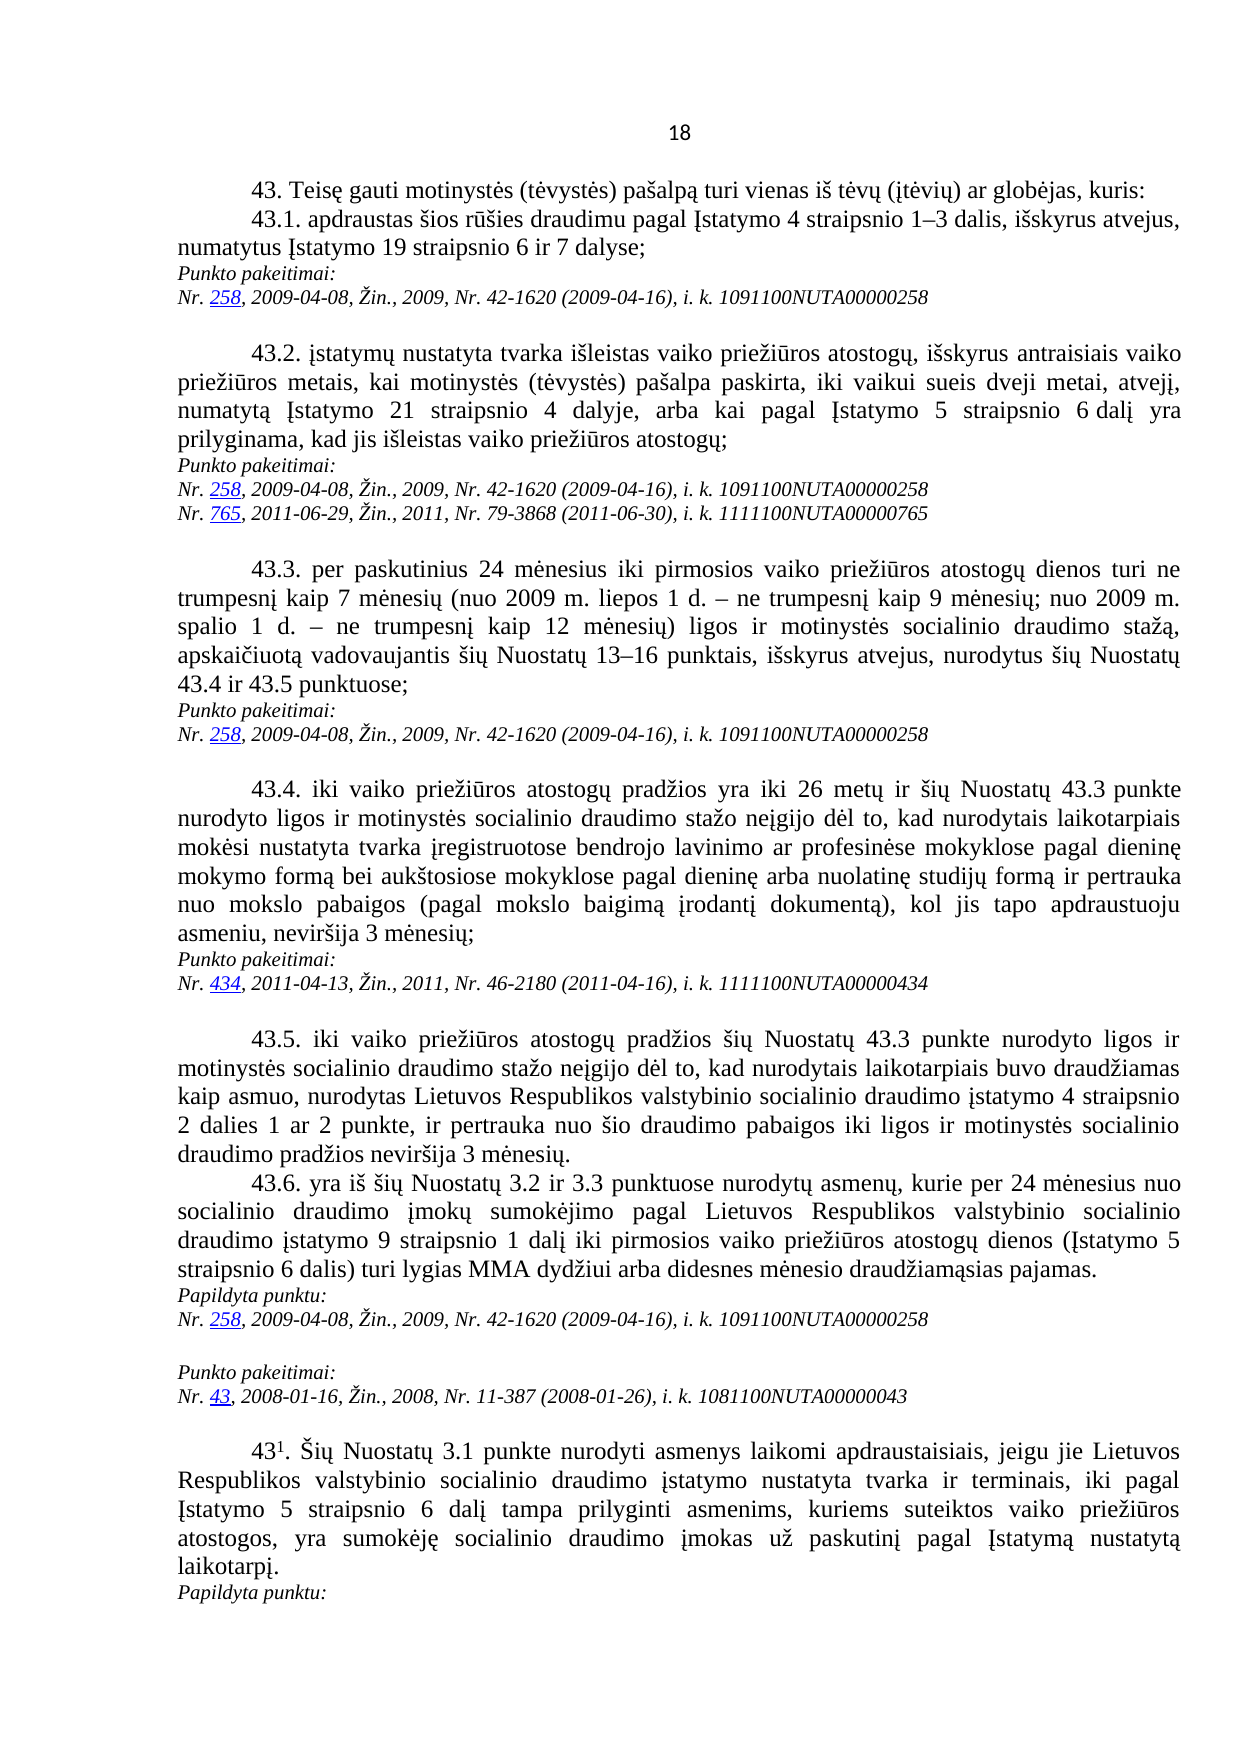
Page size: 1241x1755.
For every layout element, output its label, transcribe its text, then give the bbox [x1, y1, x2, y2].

text 43.1. apdraustas šios rūšies draudimu pagal Įstatymo 4 straipsnio 1–3 dalis, išskyrus atvejus, numatytus Įstatymo 19 straipsnio 6 ir 7 dalyse; [177, 204, 1181, 261]
text 43. Teisę gauti motinystės (tėvystės) pašalpą turi vienas iš tėvų (įtėvių) ar globėjas, kuris: [177, 175, 1181, 204]
text 431. Šių Nuostatų 3.1 punkte nurodyti asmenys laikomi apdraustaisiais, jeigu jie Lietuvos Respublikos valstybinio socialinio draudimo įstatymo nustatyta tvarka ir terminais, iki pagal Įstatymo 5 straipsnio 6 dalį tampa prilyginti asmenims, kuriems suteiktos vaiko priežiūros atostogos, yra sumokėję socialinio draudimo įmokas už paskutinį pagal Įstatymą nustatytą laikotarpį. [177, 1436, 1181, 1580]
text Papildyta punktu: [177, 1283, 1181, 1307]
text Punkto pakeitimai: [177, 947, 1181, 971]
text Papildyta punktu: [177, 1580, 1181, 1604]
text 43.3. per paskutinius 24 mėnesius iki pirmosios vaiko priežiūros atostogų dienos turi ne trumpesnį kaip 7 mėnesių (nuo 2009 m. liepos 1 d. – ne trumpesnį kaip 9 mėnesių; nuo 2009 m. spalio 1 d. – ne trumpesnį kaip 12 mėnesių) ligos ir motinystės socialinio draudimo stažą, apskaičiuotą vadovaujantis šių Nuostatų 13–16 punktais, išskyrus atvejus, nurodytus šių Nuostatų 43.4 ir 43.5 punktuose; [177, 554, 1181, 698]
text Punkto pakeitimai: [177, 698, 1181, 722]
text 43.6. yra iš šių Nuostatų 3.2 ir 3.3 punktuose nurodytų asmenų, kurie per 24 mėnesius nuo socialinio draudimo įmokų sumokėjimo pagal Lietuvos Respublikos valstybinio socialinio draudimo įstatymo 9 straipsnio 1 dalį iki pirmosios vaiko priežiūros atostogų dienos (Įstatymo 5 straipsnio 6 dalis) turi lygias MMA dydžiui arba didesnes mėnesio draudžiamąsias pajamas. [177, 1168, 1181, 1283]
text Nr. 258, 2009-04-08, Žin., 2009, Nr. 42-1620 (2009-04-16), i. k. 1091100NUTA00000258 [177, 722, 1181, 746]
text Nr. 258, 2009-04-08, Žin., 2009, Nr. 42-1620 (2009-04-16), i. k. 1091100NUTA00000258 [177, 285, 1181, 309]
text Nr. 258, 2009-04-08, Žin., 2009, Nr. 42-1620 (2009-04-16), i. k. 1091100NUTA00000258 [177, 1307, 1181, 1331]
text Punkto pakeitimai: [177, 453, 1181, 477]
text Nr. 434, 2011-04-13, Žin., 2011, Nr. 46-2180 (2011-04-16), i. k. 1111100NUTA00000434 [177, 971, 1181, 995]
text 43.4. iki vaiko priežiūros atostogų pradžios yra iki 26 metų ir šių Nuostatų 43.3 punkte nurodyto ligos ir motinystės socialinio draudimo stažo neįgijo dėl to, kad nurodytais laikotarpiais mokėsi nustatyta tvarka įregistruotose bendrojo lavinimo ar profesinėse mokyklose pagal dieninę mokymo formą bei aukštosiose mokyklose pagal dieninę arba nuolatinę studijų formą ir pertrauka nuo mokslo pabaigos (pagal mokslo baigimą įrodantį dokumentą), kol jis tapo apdraustuoju asmeniu, neviršija 3 mėnesių; [177, 774, 1181, 947]
text Nr. 43, 2008-01-16, Žin., 2008, Nr. 11-387 (2008-01-26), i. k. 1081100NUTA00000043 [177, 1384, 1181, 1408]
text Nr. 258, 2009-04-08, Žin., 2009, Nr. 42-1620 (2009-04-16), i. k. 1091100NUTA00000258 [177, 477, 1181, 501]
text 43.5. iki vaiko priežiūros atostogų pradžios šių Nuostatų 43.3 punkte nurodyto ligos ir motinystės socialinio draudimo stažo neįgijo dėl to, kad nurodytais laikotarpiais buvo draudžiamas kaip asmuo, nurodytas Lietuvos Respublikos valstybinio socialinio draudimo įstatymo 4 straipsnio 2 dalies 1 ar 2 punkte, ir pertrauka nuo šio draudimo pabaigos iki ligos ir motinystės socialinio draudimo pradžios neviršija 3 mėnesių. [177, 1024, 1181, 1168]
text 43.2. įstatymų nustatyta tvarka išleistas vaiko priežiūros atostogų, išskyrus antraisiais vaiko priežiūros metais, kai motinystės (tėvystės) pašalpa paskirta, iki vaikui sueis dveji metai, atvejį, numatytą Įstatymo 21 straipsnio 4 dalyje, arba kai pagal Įstatymo 5 straipsnio 6 dalį yra prilyginama, kad jis išleistas vaiko priežiūros atostogų; [177, 338, 1181, 453]
text Punkto pakeitimai: [177, 1359, 1181, 1384]
text Nr. 765, 2011-06-29, Žin., 2011, Nr. 79-3868 (2011-06-30), i. k. 1111100NUTA00000765 [177, 501, 1181, 525]
text Punkto pakeitimai: [177, 261, 1181, 285]
